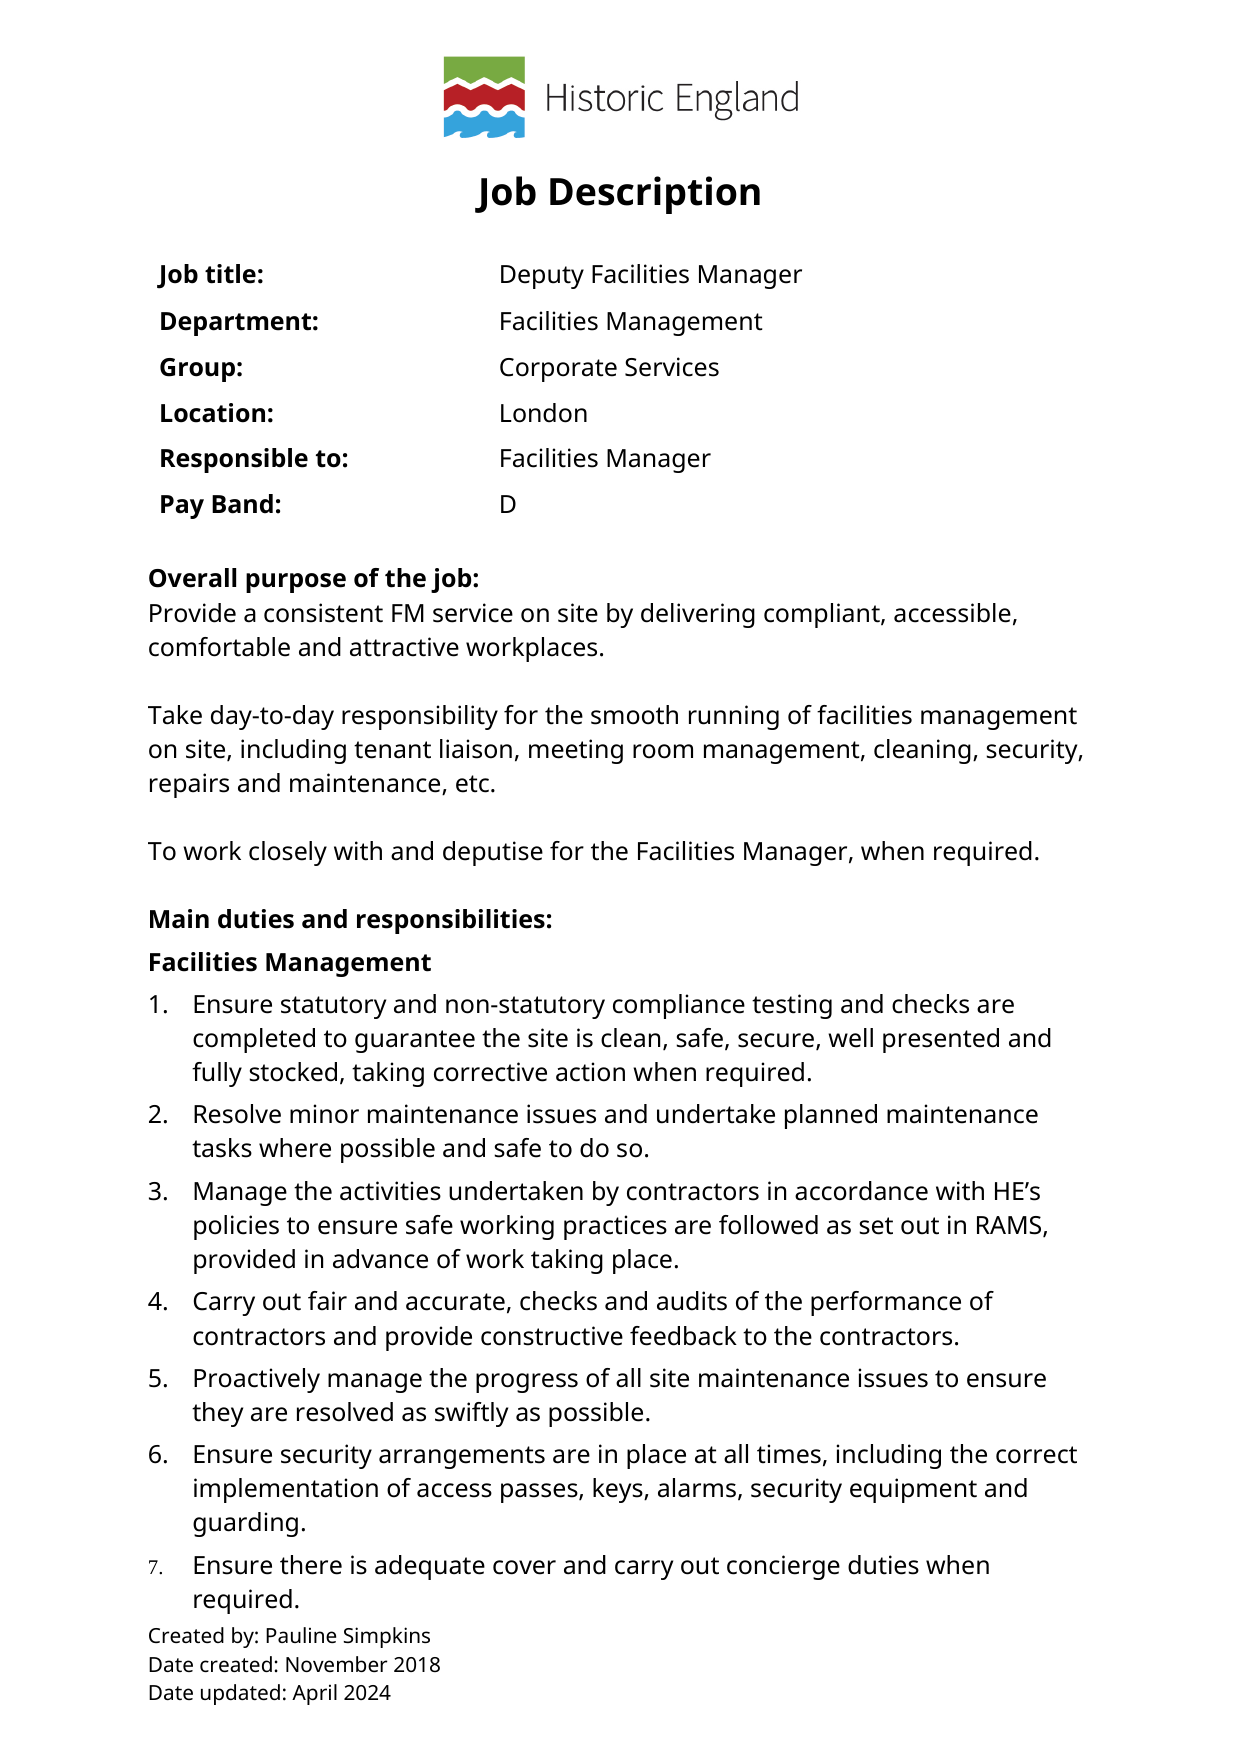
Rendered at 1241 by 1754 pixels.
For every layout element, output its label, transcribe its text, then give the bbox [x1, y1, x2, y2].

text Overall purpose of the job: [148, 561, 1092, 595]
list Manage the activities undertaken by contractors in accordance with HE’s policies to ensure safe working practices are followed as set out in RAMS, provided in advance of work taking place. [148, 1173, 1092, 1276]
table_cell D [488, 481, 1092, 527]
text Main duties and responsibilities: [148, 902, 1092, 936]
list Resolve minor maintenance issues and undertake planned maintenance tasks where possible and safe to do so. [148, 1097, 1092, 1165]
table_cell Location: [148, 389, 487, 435]
table_cell Facilities Management [488, 298, 1092, 343]
list Proactively manage the progress of all site maintenance issues to ensure they are resolved as swiftly as possible. [148, 1361, 1092, 1429]
table_cell Corporate Services [488, 343, 1092, 389]
text Job Description [148, 165, 1092, 216]
list Ensure statutory and non-statutory compliance testing and checks are completed to guarantee the site is clean, safe, secure, well presented and fully stocked, taking corrective action when required. [148, 987, 1092, 1089]
list Ensure there is adequate cover and carry out concierge duties when required. [148, 1547, 1092, 1616]
table_cell Group: [148, 343, 487, 389]
table_cell Responsible to: [148, 435, 487, 481]
text Provide a consistent FM service on site by delivering compliant, accessible, comfortable and attractive workplaces. [148, 595, 1092, 663]
table_header Deputy Facilities Manager [488, 250, 1092, 297]
list Ensure security arrangements are in place at all times, including the correct implementation of access passes, keys, alarms, security equipment and guarding. [148, 1437, 1092, 1539]
table_cell Facilities Manager [488, 435, 1092, 481]
table_cell Department: [148, 298, 487, 343]
text To work closely with and deputise for the Facilities Manager, when required. [148, 834, 1092, 868]
table_cell London [488, 389, 1092, 435]
table_cell Pay Band: [148, 481, 487, 527]
text Facilities Management [148, 944, 1092, 978]
text Take day-to-day responsibility for the smooth running of facilities management on site, including tenant liaison, meeting room management, cleaning, security, repairs and maintenance, etc. [148, 697, 1092, 799]
table_header Job title: [148, 250, 487, 297]
list Carry out fair and accurate, checks and audits of the performance of contractors and provide constructive feedback to the contractors. [148, 1284, 1092, 1352]
